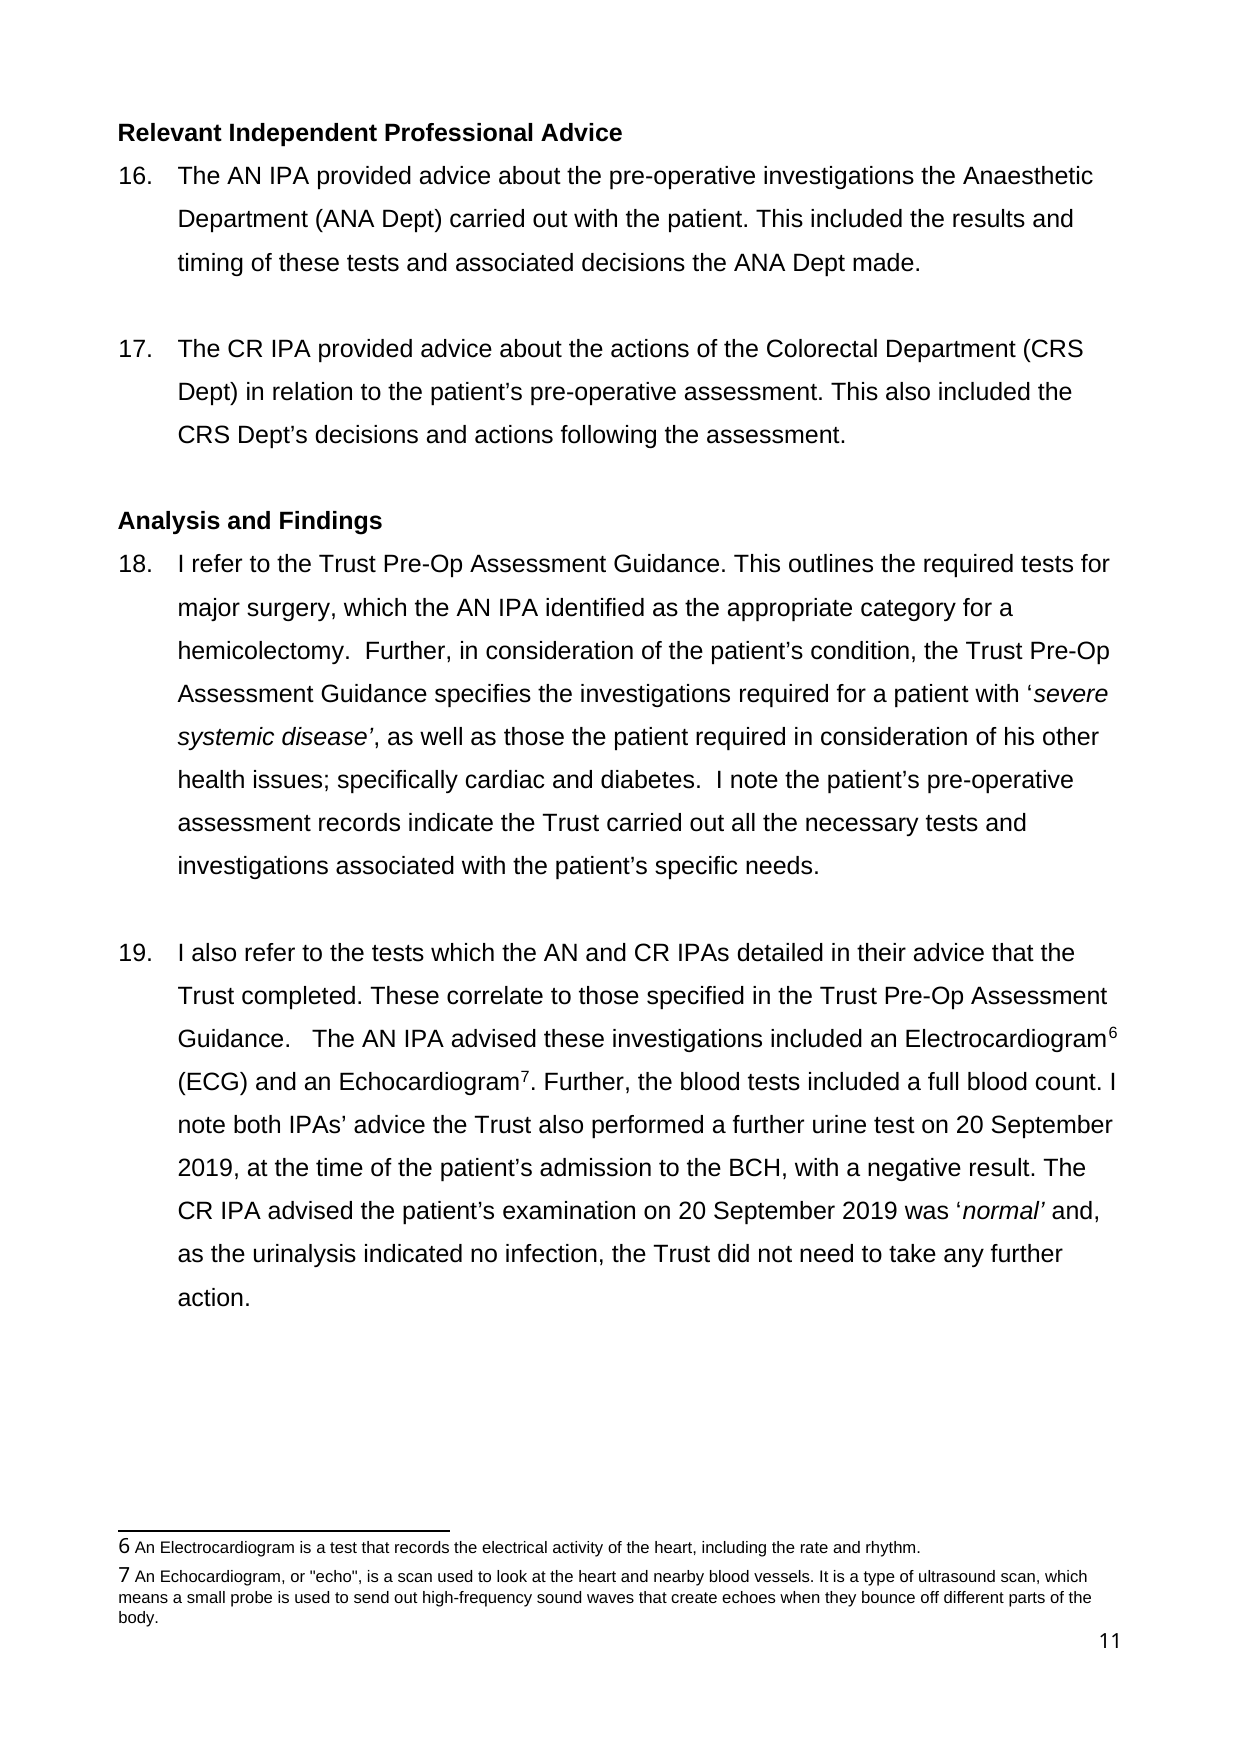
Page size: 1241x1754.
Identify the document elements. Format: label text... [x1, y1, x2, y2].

text Analysis and Findings [117, 506, 1122, 535]
list An Electrocardiogram is a test that records the electrical activity of the heart, including the rate and rhythm. [118, 1531, 1122, 1560]
text Relevant Independent Professional Advice [117, 118, 1122, 147]
list The AN IPA provided advice about the pre-operative investigations the Anaesthetic Department (ANA Dept) carried out with the patient. This included the results and timing of these tests and associated decisions the ANA Dept made. [118, 161, 1122, 276]
list An Echocardiogram, or "echo", is a scan used to look at the heart and nearby blood vessels. It is a type of ultrasound scan, which means a small probe is used to send out high-frequency sound waves that create echoes when they bounce off different parts of the body. [118, 1560, 1122, 1627]
list I also refer to the tests which the AN and CR IPAs detailed in their advice that the Trust completed. These correlate to those specified in the Trust Pre-Op Assessment Guidance. The AN IPA advised these investigations included an Electrocardiogram (ECG) and an Echocardiogram. Further, the blood tests included a full blood count. I note both IPAs’ advice the Trust also performed a further urine test on 20 September 2019, at the time of the patient’s admission to the BCH, with a negative result. The CR IPA advised the patient’s examination on 20 September 2019 was ‘normal’ and, as the urinalysis indicated no infection, the Trust did not need to take any further action. [118, 937, 1122, 1311]
list The CR IPA provided advice about the actions of the Colorectal Department (CRS Dept) in relation to the patient’s pre-operative assessment. This also included the CRS Dept’s decisions and actions following the assessment. [118, 334, 1122, 449]
list I refer to the Trust Pre-Op Assessment Guidance. This outlines the required tests for major surgery, which the AN IPA identified as the appropriate category for a hemicolectomy. Further, in consideration of the patient’s condition, the Trust Pre-Op Assessment Guidance specifies the investigations required for a patient with ‘severe systemic disease’, as well as those the patient required in consideration of his other health issues; specifically cardiac and diabetes. I note the patient’s pre-operative assessment records indicate the Trust carried out all the necessary tests and investigations associated with the patient’s specific needs. [118, 549, 1122, 880]
